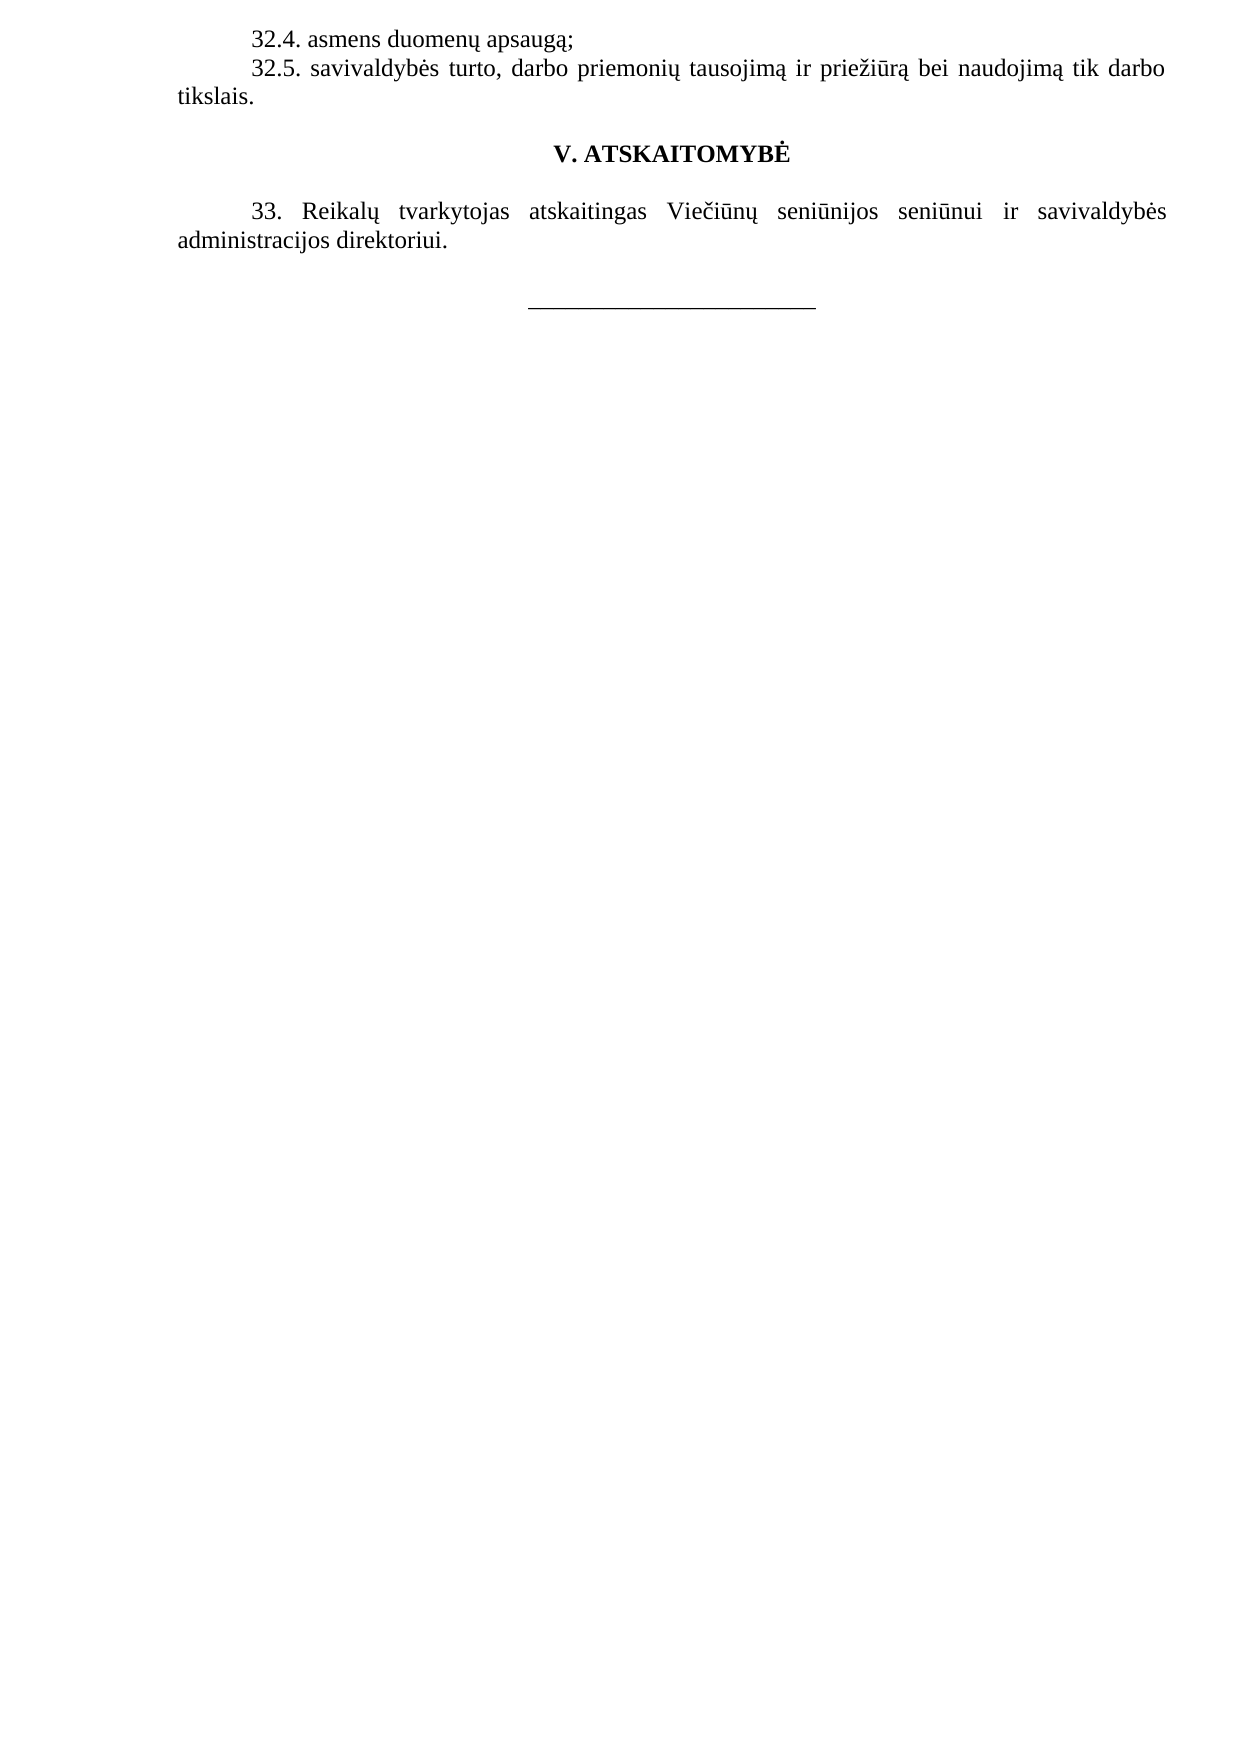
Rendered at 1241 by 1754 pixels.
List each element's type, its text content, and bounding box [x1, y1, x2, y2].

text 32.5. savivaldybės turto, darbo priemonių tausojimą ir priežiūrą bei naudojimą tik darbo tikslais. [177, 53, 1167, 110]
text _______________________ [177, 283, 1167, 311]
text V. ATSKAITOMYBĖ [177, 139, 1167, 168]
text 32.4. asmens duomenų apsaugą; [177, 24, 1167, 53]
text 33. Reikalų tvarkytojas atskaitingas Viečiūnų seniūnijos seniūnui ir savivaldybės administracijos direktoriui. [177, 196, 1167, 254]
